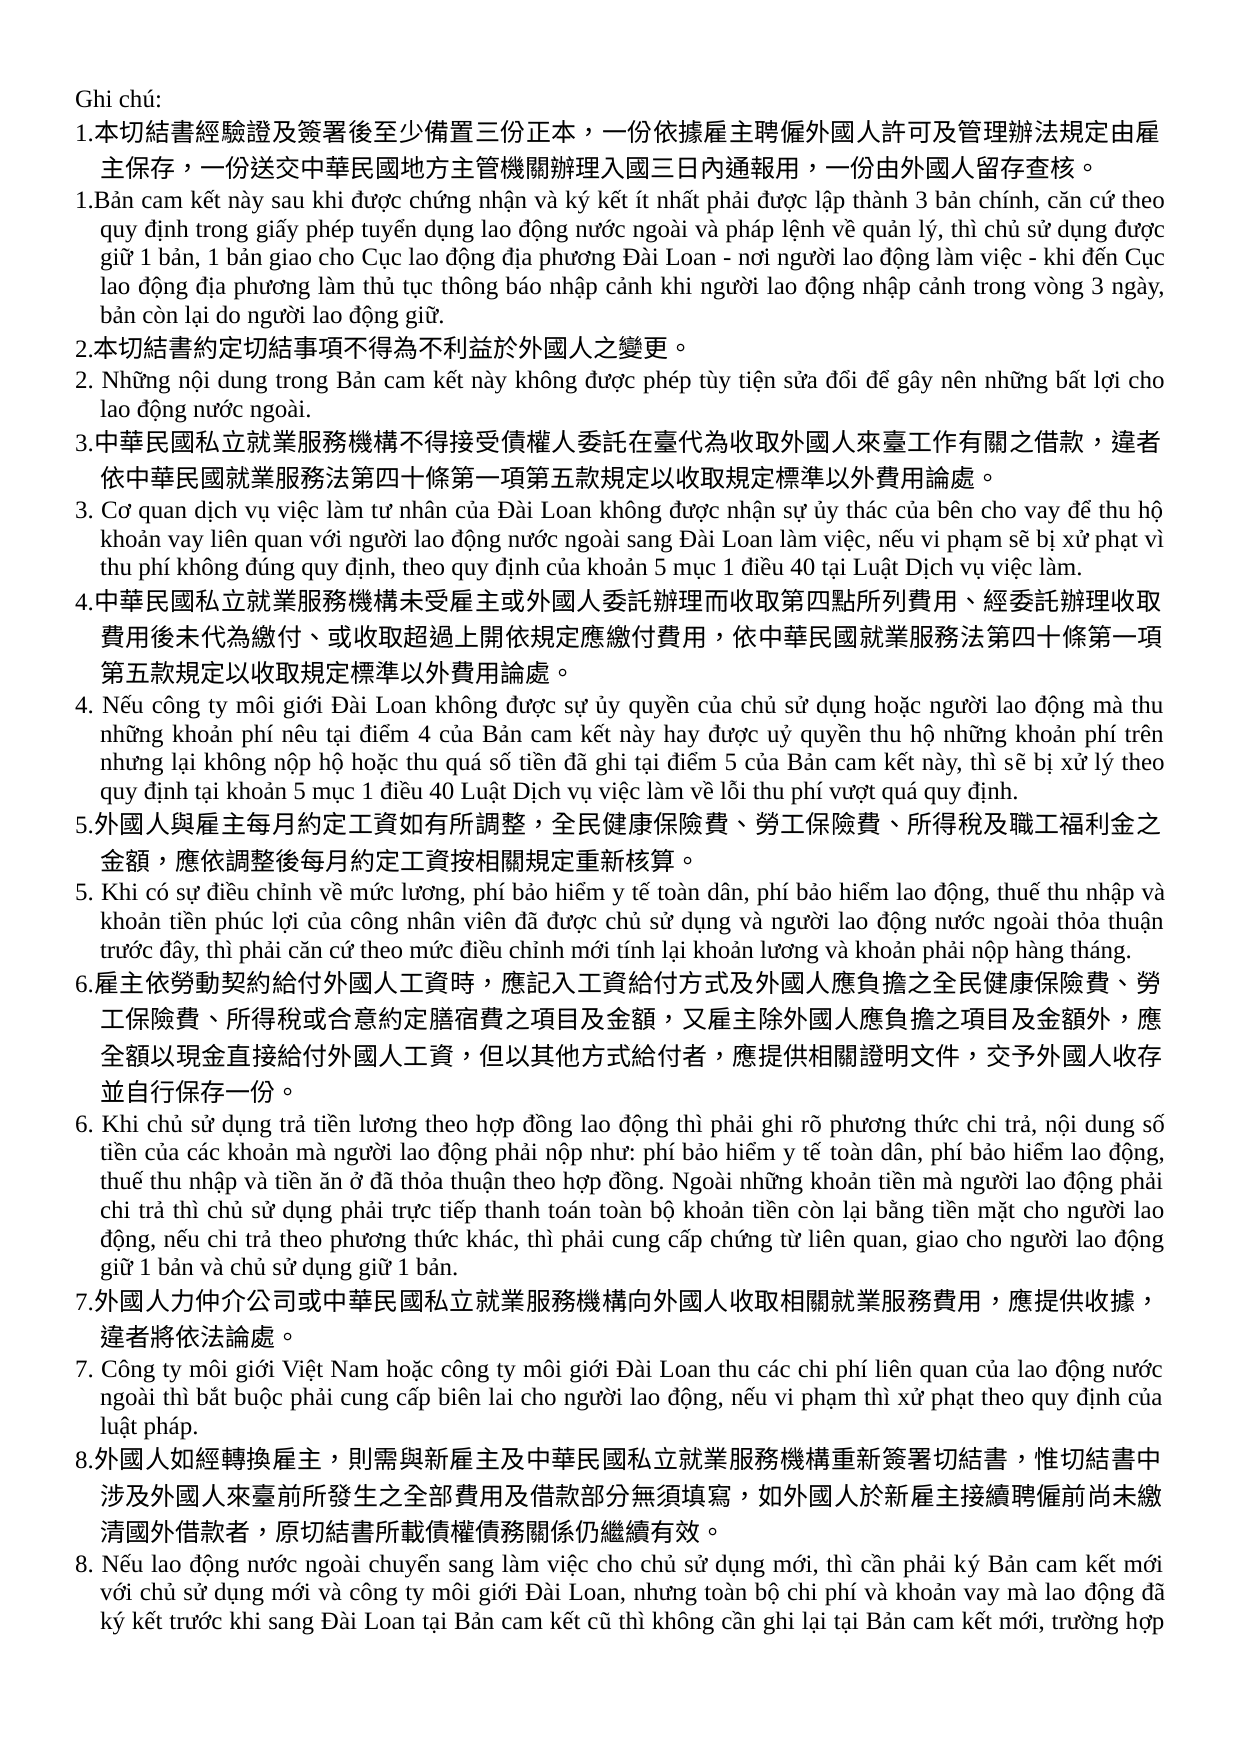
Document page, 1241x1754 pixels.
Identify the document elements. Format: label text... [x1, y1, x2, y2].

text 4. Nếu công ty môi giới Đài Loan không được sự ủy quyền của chủ sử dụng hoặc người lao động mà thu những khoản phí nêu tại điểm 4 của Bản cam kết này hay được uỷ quyền thu hộ những khoản phí trên nhưng lại không nộp hộ hoặc thu quá số tiền đã ghi tại điểm 5 của Bản cam kết này, thì sẽ bị xử lý theo quy định tại khoản 5 mục 1 điều 40 Luật Dịch vụ việc làm về lỗi thu phí vượt quá quy định. [75, 690, 1165, 805]
text 1.Bản cam kết này sau khi được chứng nhận và ký kết ít nhất phải được lập thành 3 bản chính, căn cứ theo quy định trong giấy phép tuyển dụng lao động nước ngoài và pháp lệnh về quản lý, thì chủ sử dụng được giữ 1 bản, 1 bản giao cho Cục lao động địa phương Đài Loan - nơi người lao động làm việc - khi đến Cục lao động địa phương làm thủ tục thông báo nhập cảnh khi người lao động nhập cảnh trong vòng 3 ngày, bản còn lại do người lao động giữ. [75, 185, 1165, 329]
text 7.外國人力仲介公司或中華民國私立就業服務機構向外國人收取相關就業服務費用，應提供收據，違者將依法論處。 [75, 1281, 1165, 1354]
text 2.本切結書約定切結事項不得為不利益於外國人之變更。 [75, 329, 1165, 365]
text 5.外國人與雇主每月約定工資如有所調整，全民健康保險費、勞工保險費、所得稅及職工福利金之金額，應依調整後每月約定工資按相關規定重新核算。 [75, 805, 1165, 877]
text 8. Nếu lao động nước ngoài chuyển sang làm việc cho chủ sử dụng mới, thì cần phải ký Bản cam kết mới với chủ sử dụng mới và công ty môi giới Đài Loan, nhưng toàn bộ chi phí và khoản vay mà lao động đã ký kết trước khi sang Đài Loan tại Bản cam kết cũ thì không cần ghi lại tại Bản cam kết mới, trường hợp [75, 1549, 1165, 1635]
text 5. Khi có sự điều chỉnh về mức lương, phí bảo hiểm y tế toàn dân, phí bảo hiểm lao động, thuế thu nhập và khoản tiền phúc lợi của công nhân viên đã được chủ sử dụng và người lao động nước ngoài thỏa thuận trước đây, thì phải căn cứ theo mức điều chỉnh mới tính lại khoản lương và khoản phải nộp hàng tháng. [75, 877, 1165, 964]
text 1.本切結書經驗證及簽署後至少備置三份正本，一份依據雇主聘僱外國人許可及管理辦法規定由雇主保存，一份送交中華民國地方主管機關辦理入國三日內通報用，一份由外國人留存查核。 [75, 112, 1165, 185]
text 8.外國人如經轉換雇主，則需與新雇主及中華民國私立就業服務機構重新簽署切結書，惟切結書中涉及外國人來臺前所發生之全部費用及借款部分無須填寫，如外國人於新雇主接續聘僱前尚未繳清國外借款者，原切結書所載債權債務關係仍繼續有效。 [75, 1440, 1165, 1549]
text Ghi chú: [75, 84, 1165, 112]
text 6.雇主依勞動契約給付外國人工資時，應記入工資給付方式及外國人應負擔之全民健康保險費、勞工保險費、所得稅或合意約定膳宿費之項目及金額，又雇主除外國人應負擔之項目及金額外，應全額以現金直接給付外國人工資，但以其他方式給付者，應提供相關證明文件，交予外國人收存，並自行保存一份。 [75, 964, 1165, 1109]
text 4.中華民國私立就業服務機構未受雇主或外國人委託辦理而收取第四點所列費用、經委託辦理收取費用後未代為繳付、或收取超過上開依規定應繳付費用，依中華民國就業服務法第四十條第一項第五款規定以收取規定標準以外費用論處。 [75, 581, 1165, 690]
text 2. Những nội dung trong Bản cam kết này không được phép tùy tiện sửa đổi để gây nên những bất lợi cho lao động nước ngoài. [75, 365, 1165, 422]
text 3.中華民國私立就業服務機構不得接受債權人委託在臺代為收取外國人來臺工作有關之借款，違者依中華民國就業服務法第四十條第一項第五款規定以收取規定標準以外費用論處。 [75, 422, 1165, 495]
text 3. Cơ quan dịch vụ việc làm tư nhân của Đài Loan không được nhận sự ủy thác của bên cho vay để thu hộ khoản vay liên quan với người lao động nước ngoài sang Đài Loan làm việc, nếu vi phạm sẽ bị xử phạt vì thu phí không đúng quy định, theo quy định của khoản 5 mục 1 điều 40 tại Luật Dịch vụ việc làm. [75, 495, 1165, 581]
text 6. Khi chủ sử dụng trả tiền lương theo hợp đồng lao động thì phải ghi rõ phương thức chi trả, nội dung số tiền của các khoản mà người lao động phải nộp như: phí bảo hiểm y tế toàn dân, phí bảo hiểm lao động, thuế thu nhập và tiền ăn ở đã thỏa thuận theo hợp đồng. Ngoài những khoản tiền mà người lao động phải chi trả thì chủ sử dụng phải trực tiếp thanh toán toàn bộ khoản tiền còn lại bằng tiền mặt cho người lao động, nếu chi trả theo phương thức khác, thì phải cung cấp chứng từ liên quan, giao cho người lao động giữ 1 bản và chủ sử dụng giữ 1 bản. [75, 1109, 1165, 1281]
text 7. Công ty môi giới Việt Nam hoặc công ty môi giới Đài Loan thu các chi phí liên quan của lao động nước ngoài thì bắt buộc phải cung cấp biên lai cho người lao động, nếu vi phạm thì xử phạt theo quy định của luật pháp. [75, 1354, 1165, 1440]
